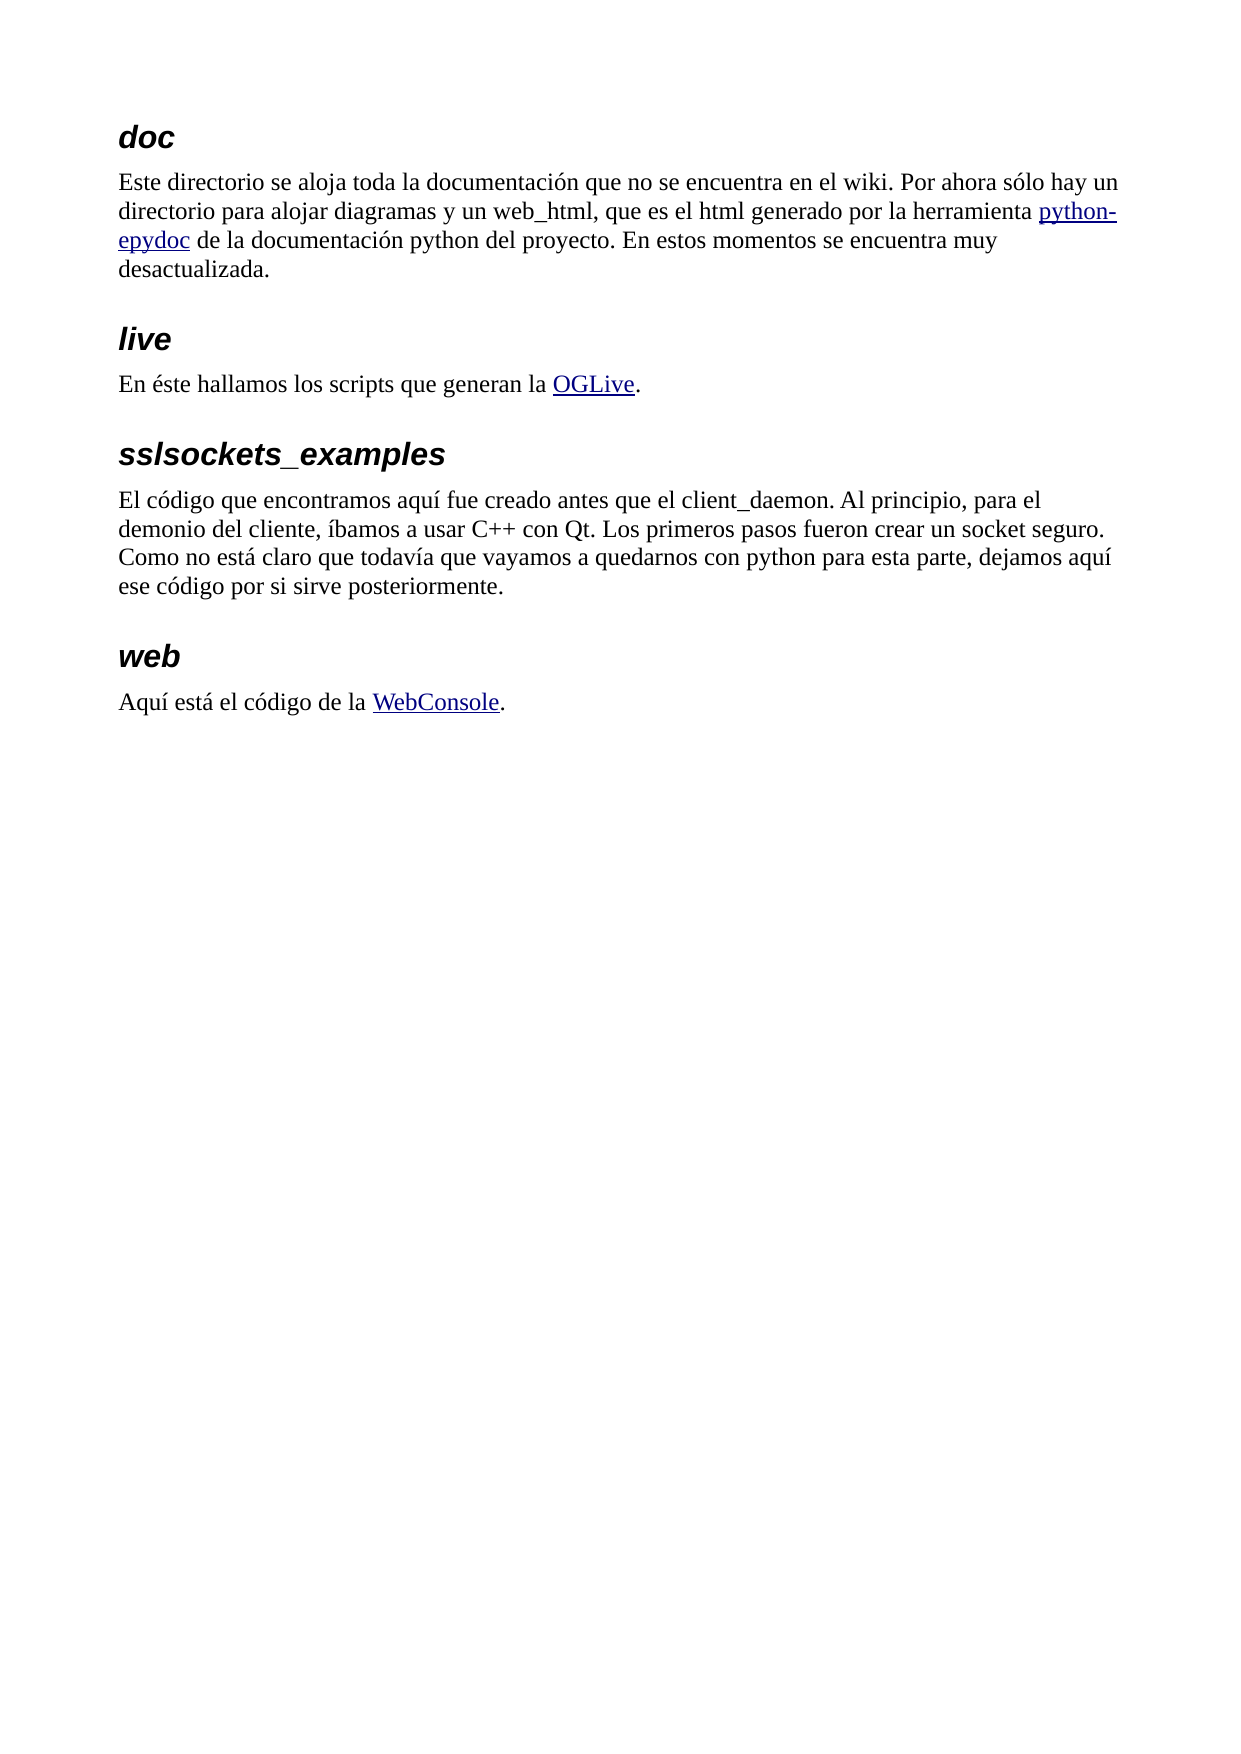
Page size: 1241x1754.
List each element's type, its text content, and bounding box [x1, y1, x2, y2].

text Aquí está el código de la WebConsole. [118, 687, 1122, 716]
subtitle web [118, 637, 1122, 674]
text Este directorio se aloja toda la documentación que no se encuentra en el wiki. Por ahora sólo hay un directorio para alojar diagramas y un web_html, que es el html generado por la herramienta ​python-epydoc de la documentación python del proyecto. En estos momentos se encuentra muy desactualizada. [118, 167, 1122, 282]
text En éste hallamos los scripts que generan la OGLive. [118, 369, 1122, 398]
subtitle doc [118, 118, 1122, 155]
text El código que encontramos aquí fue creado antes que el client_daemon. Al principio, para el demonio del cliente, íbamos a usar C++ con Qt. Los primeros pasos fueron crear un socket seguro. Como no está claro que todavía que vayamos a quedarnos con python para esta parte, dejamos aquí ese código por si sirve posteriormente. [118, 485, 1122, 600]
subtitle sslsockets_examples [118, 436, 1122, 472]
subtitle live [118, 320, 1122, 357]
